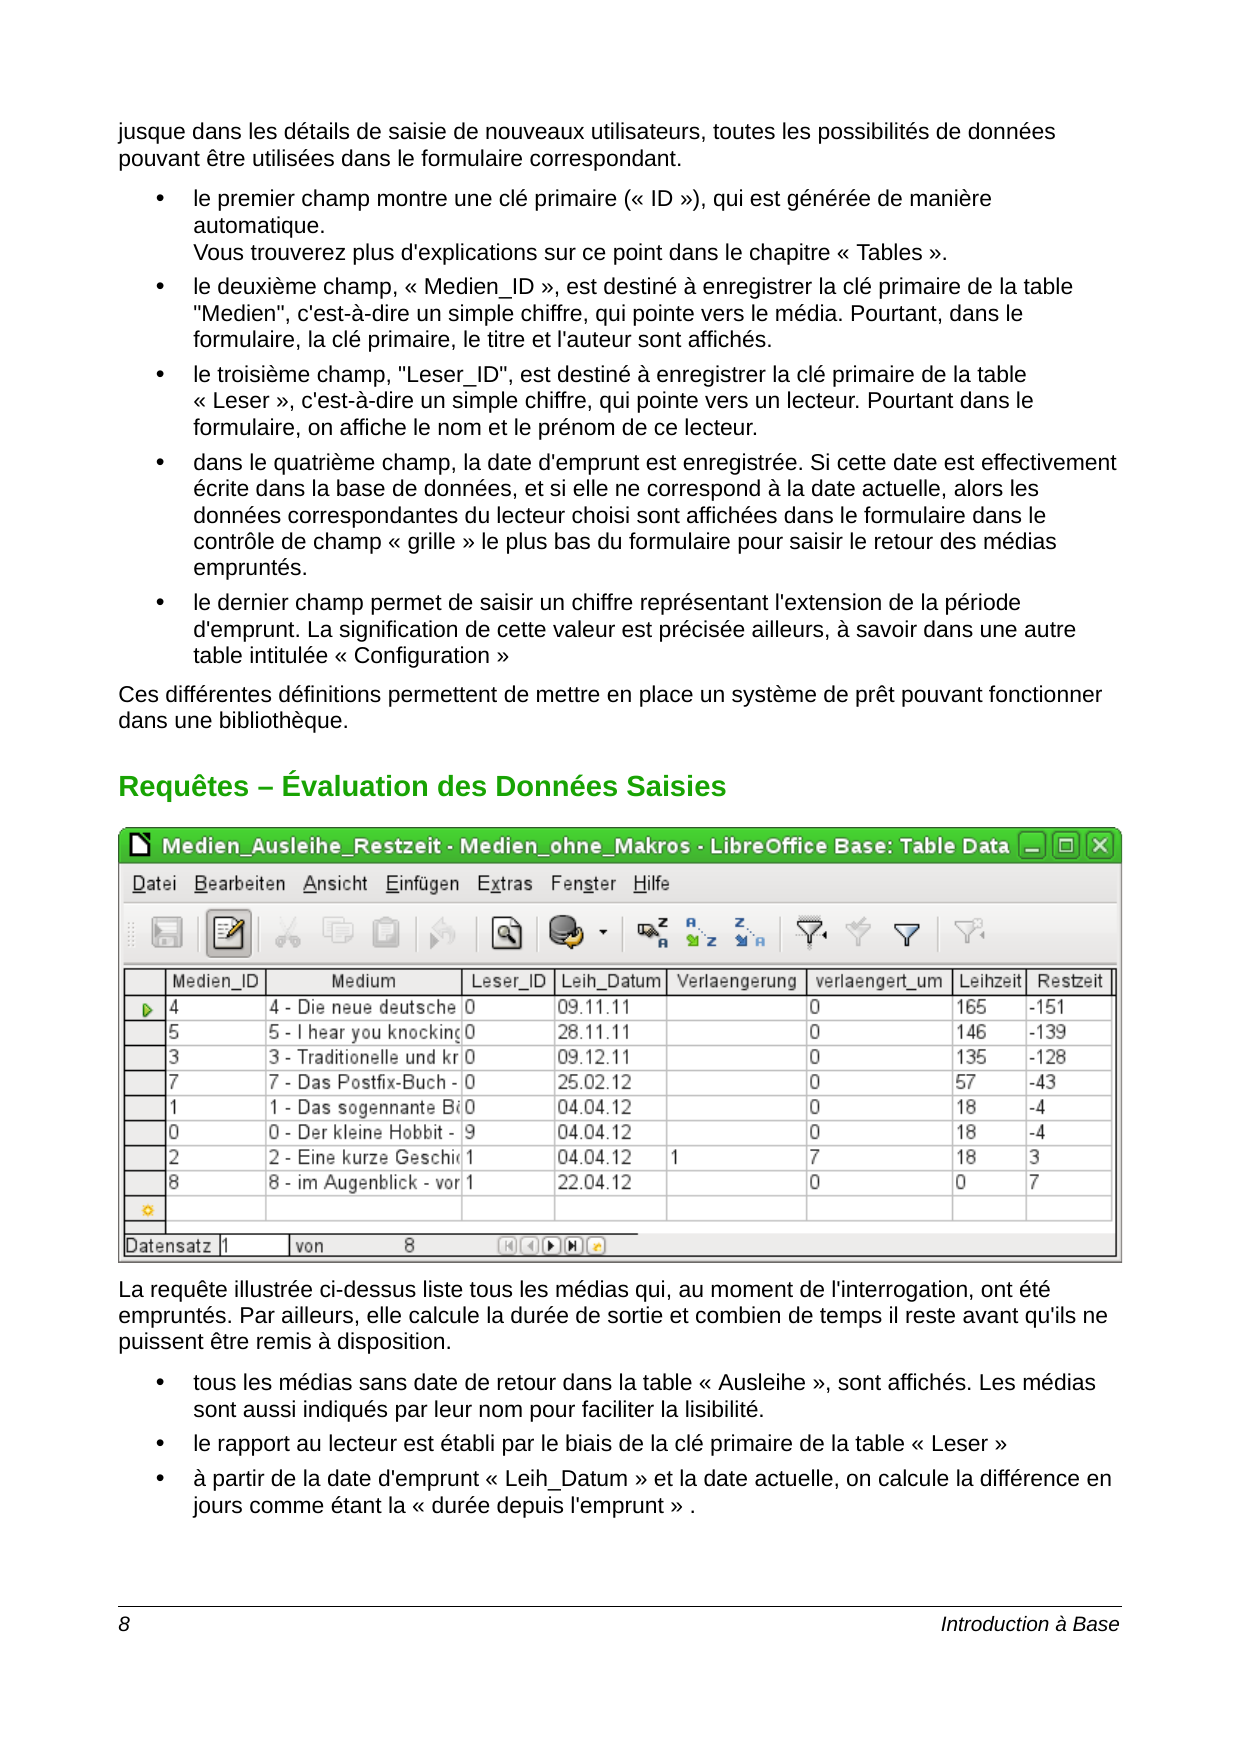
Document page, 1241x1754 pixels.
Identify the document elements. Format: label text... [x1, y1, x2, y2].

list tous les médias sans date de retour dans la table « Ausleihe », sont affichés. Les médias sont aussi indiqués par leur nom pour faciliter la lisibilité. [156, 1367, 1122, 1422]
text jusque dans les détails de saisie de nouveaux utilisateurs, toutes les possibilités de données pouvant être utilisées dans le formulaire correspondant. [118, 118, 1122, 171]
list dans le quatrième champ, la date d'emprunt est enregistrée. Si cette date est effectivement écrite dans la base de données, et si elle ne correspond à la date actuelle, alors les données correspondantes du lecteur choisi sont affichées dans le formulaire dans le contrôle de champ « grille » le plus bas du formulaire pour saisir le retour des médias empruntés. [156, 446, 1122, 581]
text La requête illustrée ci-dessus liste tous les médias qui, au moment de l'interrogation, ont été empruntés. Par ailleurs, elle calcule la durée de sortie et combien de temps il reste avant qu'ils ne puissent être remis à disposition. [118, 1276, 1122, 1354]
text Ces différentes définitions permettent de mettre en place un système de prêt pouvant fonctionner dans une bibliothèque. [118, 681, 1122, 733]
list à partir de la date d'emprunt « Leih_Datum » et la date actuelle, on calcule la différence en jours comme étant la « durée depuis l'emprunt » . [156, 1463, 1122, 1518]
list le dernier champ permet de saisir un chiffre représentant l'extension de la période d'emprunt. La signification de cette valeur est précisée ailleurs, à savoir dans une autre table intitulée « Configuration » [156, 587, 1122, 668]
picture [118, 827, 1123, 1263]
subtitle Requêtes – Évaluation des Données Saisies [118, 769, 1122, 802]
list le premier champ montre une clé primaire (« ID »), qui est générée de manière automatique. Vous trouverez plus d'explications sur ce point dans le chapitre « Tables ». [156, 183, 1122, 265]
list le troisième champ, "Leser_ID", est destiné à enregistrer la clé primaire de la table « Leser », c'est-à-dire un simple chiffre, qui pointe vers un lecteur. Pourtant dans le formulaire, on affiche le nom et le prénom de ce lecteur. [156, 359, 1122, 440]
list le rapport au lecteur est établi par le biais de la clé primaire de la table « Leser » [156, 1428, 1122, 1457]
list le deuxième champ, « Medien_ID », est destiné à enregistrer la clé primaire de la table "Medien", c'est-à-dire un simple chiffre, qui pointe vers le média. Pourtant, dans le formulaire, la clé primaire, le titre et l'auteur sont affichés. [156, 271, 1122, 352]
